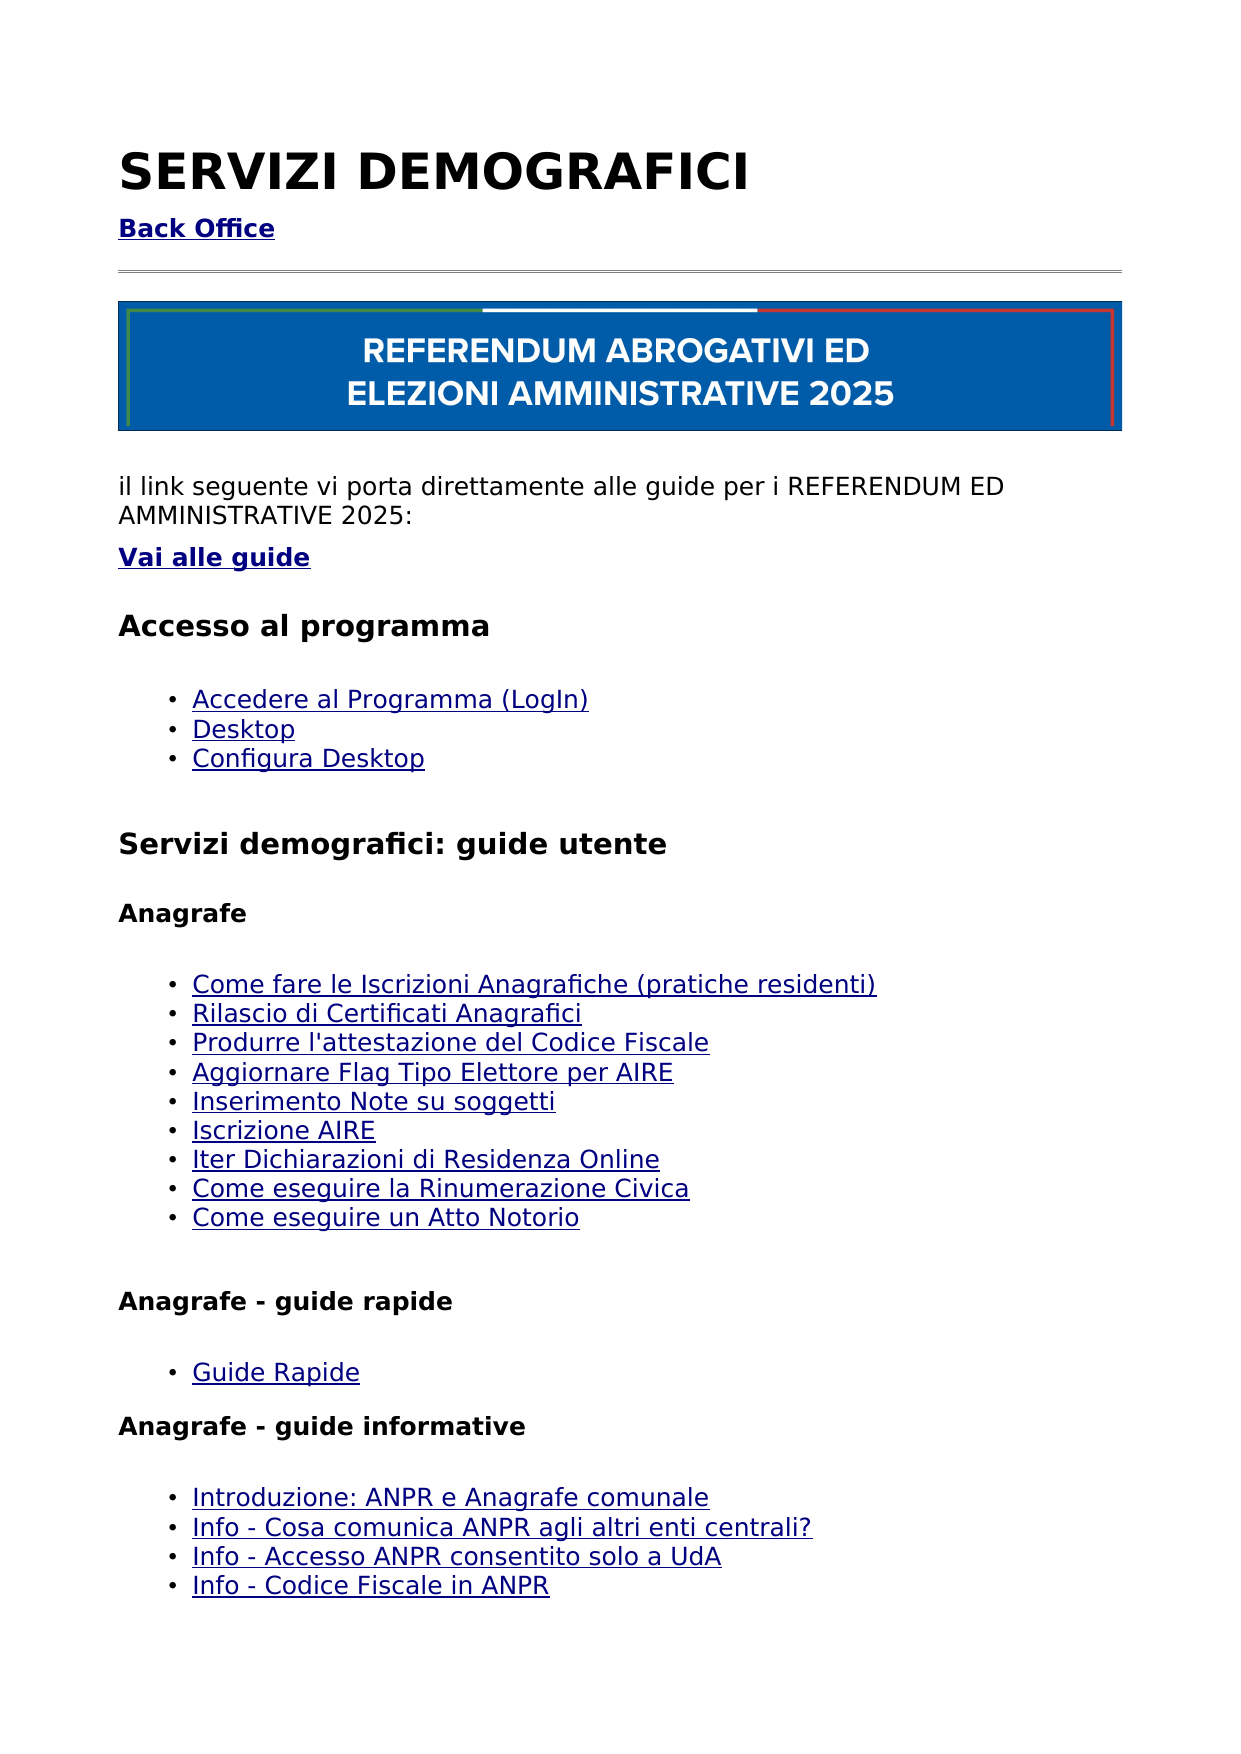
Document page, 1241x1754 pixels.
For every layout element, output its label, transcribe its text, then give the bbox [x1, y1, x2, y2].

list Introduzione: ANPR e Anagrafe comunale [177, 1484, 1122, 1513]
text il link seguente vi porta direttamente alle guide per i REFERENDUM ED AMMINISTRATIVE 2025: [118, 472, 1122, 531]
picture [118, 301, 1123, 431]
list Info - Cosa comunica ANPR agli altri enti centrali? [177, 1513, 1122, 1542]
list Come eseguire la Rinumerazione Civica [177, 1174, 1122, 1203]
subtitle Accesso al programma [118, 610, 1122, 644]
list Come eseguire un Atto Notorio [177, 1203, 1122, 1233]
list Desktop [177, 715, 1122, 744]
text Vai alle guide [118, 543, 1122, 572]
list Aggiornare Flag Tipo Elettore per AIRE [177, 1058, 1122, 1087]
subtitle Servizi demografici: guide utente [118, 828, 1122, 862]
list Inserimento Note su soggetti [177, 1087, 1122, 1116]
list Info - Codice Fiscale in ANPR [177, 1571, 1122, 1600]
list Iter Dichiarazioni di Residenza Online [177, 1145, 1122, 1174]
subtitle Anagrafe - guide rapide [118, 1287, 1122, 1316]
list Accedere al Programma (LogIn) [177, 686, 1122, 715]
subtitle Anagrafe [118, 899, 1122, 928]
list Guide Rapide [177, 1358, 1122, 1387]
list Info - Accesso ANPR consentito solo a UdA [177, 1542, 1122, 1571]
subtitle SERVIZI DEMOGRAFICI [118, 143, 1122, 201]
list Produrre l'attestazione del Codice Fiscale [177, 1028, 1122, 1058]
subtitle Anagrafe - guide informative [118, 1412, 1122, 1442]
list Iscrizione AIRE [177, 1116, 1122, 1145]
text Back Office [118, 214, 1122, 243]
list Rilascio di Certificati Anagrafici [177, 999, 1122, 1028]
list Come fare le Iscrizioni Anagrafiche (pratiche residenti) [177, 970, 1122, 999]
list Configura Desktop [177, 744, 1122, 773]
